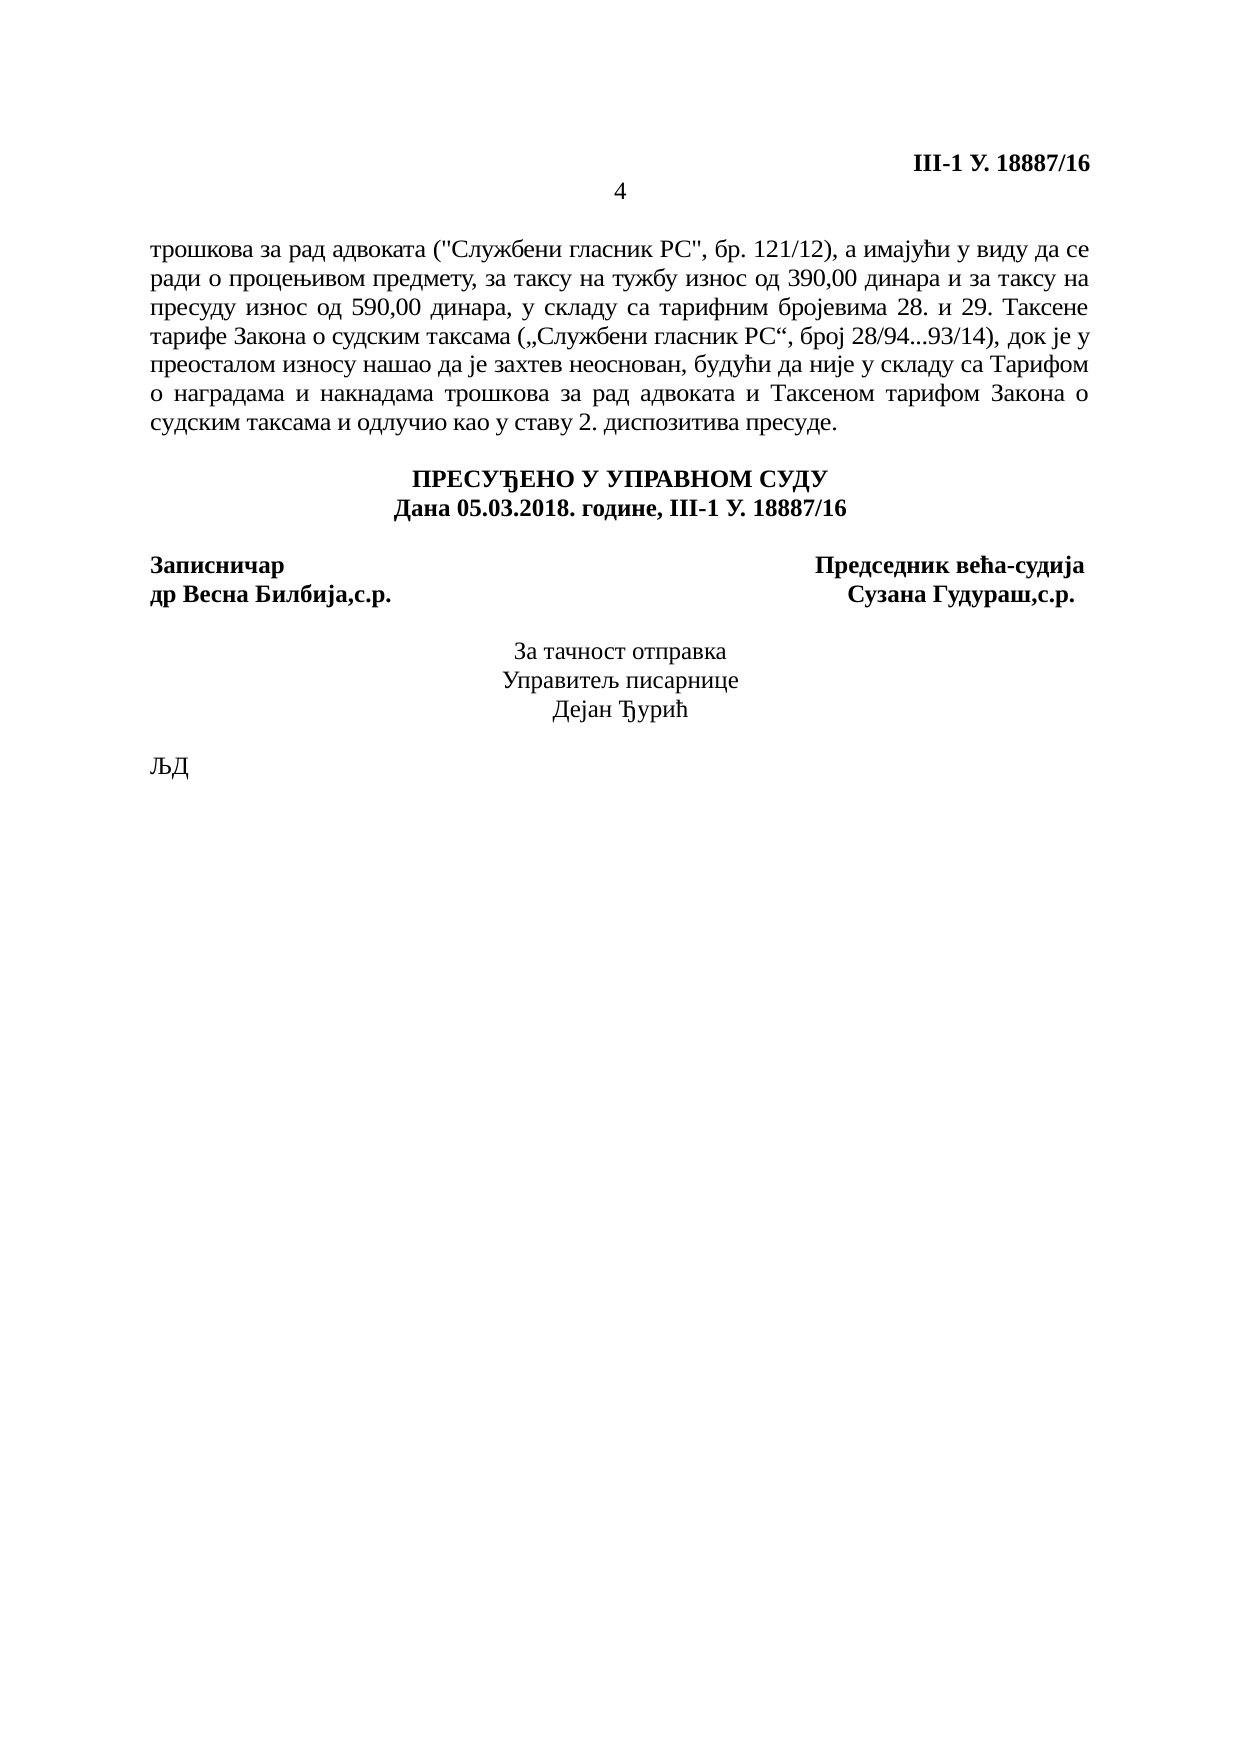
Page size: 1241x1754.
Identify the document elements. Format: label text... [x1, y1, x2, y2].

text др Весна Билбија,с.р. Сузана Гудураш,с.р. [150, 579, 1090, 608]
text трошкова за рад адвоката ("Службени гласник РС", бр. 121/12), а имајући у виду да се ради о процењивом предмету, за таксу на тужбу износ од 390,00 динара и за таксу на пресуду износ од 590,00 динара, у складу са тарифним бројевима 28. и 29. Таксене тарифе Закона о судским таксама („Службени гласник РС“, број 28/94...93/14), док је у преосталом износу нашао да је захтев неоснован, будући да није у складу са Тарифом о наградама и накнадама трошкова за рад адвоката и Таксеном тарифом Закона о судским таксама и одлучио као у ставу 2. диспозитива пресуде. [150, 234, 1090, 436]
text Дана 05.03.2018. године, III-1 У. 18887/16 [150, 493, 1090, 522]
text Управитељ писарнице [150, 665, 1090, 694]
text ПРЕСУЂЕНО У УПРАВНОМ СУДУ [150, 464, 1090, 493]
text Дејан Ђурић [150, 694, 1090, 723]
text ЉД [150, 751, 1090, 780]
text Записничар Председник већа-судија [150, 550, 1090, 579]
text За тачност отправка [150, 636, 1090, 665]
